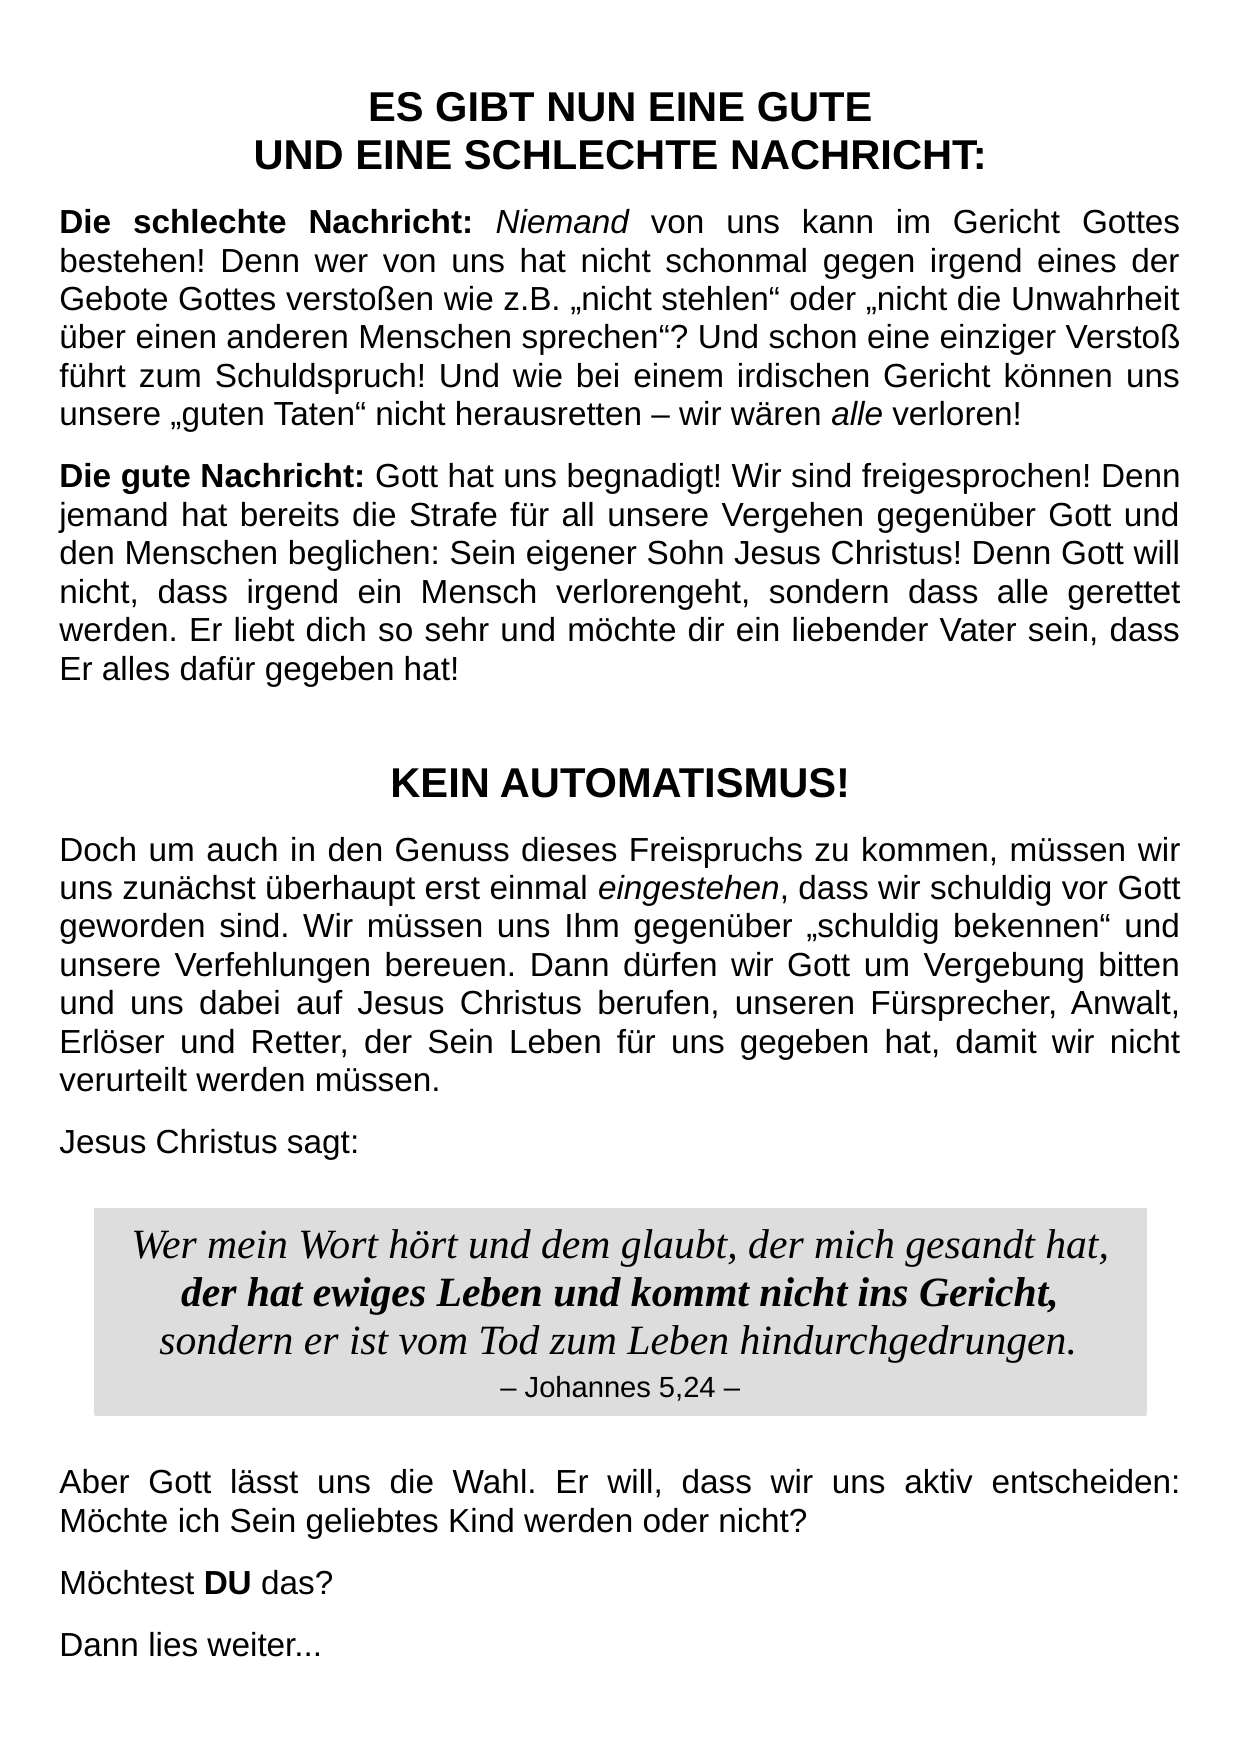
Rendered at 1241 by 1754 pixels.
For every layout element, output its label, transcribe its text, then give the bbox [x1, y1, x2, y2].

text Aber Gott lässt uns die Wahl. Er will, dass wir uns aktiv entscheiden: Möchte ich Sein geliebtes Kind werden oder nicht? [59, 1462, 1181, 1539]
text – Johannes 5,24 – [96, 1358, 1146, 1415]
text Doch um auch in den Genuss dieses Freispruchs zu kommen, müssen wir uns zunächst überhaupt erst einmal eingestehen, dass wir schuldig vor Gott geworden sind. Wir müssen uns Ihm gegenüber „schuldig bekennen“ und unsere Verfehlungen bereuen. Dann dürfen wir Gott um Vergebung bitten und uns dabei auf Jesus Christus berufen, unseren Fürsprecher, Anwalt, Erlöser und Retter, der Sein Leben für uns gegeben hat, damit wir nicht verurteilt werden müssen. [59, 829, 1181, 1099]
text Dann lies weiter... [59, 1625, 1181, 1663]
text Wer mein Wort hört und dem glaubt, der mich gesandt hat, der hat ewiges Leben und kommt nicht ins Gericht, sondern er ist vom Tod zum Leben hindurchgedrungen. [96, 1209, 1146, 1358]
text Kein Automatismus! [59, 758, 1181, 806]
text Es gibt nun eine gute und eine schlechte Nachricht: [59, 83, 1181, 178]
text Die gute Nachricht: Gott hat uns begnadigt! Wir sind freigesprochen! Denn jemand hat bereits die Strafe für all unsere Vergehen gegenüber Gott und den Menschen beglichen: Sein eigener Sohn Jesus Christus! Denn Gott will nicht, dass irgend ein Mensch verlorengeht, sondern dass alle gerettet werden. Er liebt dich so sehr und möchte dir ein liebender Vater sein, dass Er alles dafür gegeben hat! [59, 456, 1181, 687]
text Jesus Christus sagt: [59, 1122, 1181, 1161]
text Die schlechte Nachricht: Niemand von uns kann im Gericht Gottes bestehen! Denn wer von uns hat nicht schonmal gegen irgend eines der Gebote Gottes verstoßen wie z.B. „nicht stehlen“ oder „nicht die Unwahrheit über einen anderen Menschen sprechen“? Und schon eine einziger Verstoß führt zum Schuldspruch! Und wie bei einem irdischen Gericht können uns unsere „guten Taten“ nicht herausretten – wir wären alle verloren! [59, 202, 1181, 433]
text Möchtest DU das? [59, 1563, 1181, 1601]
